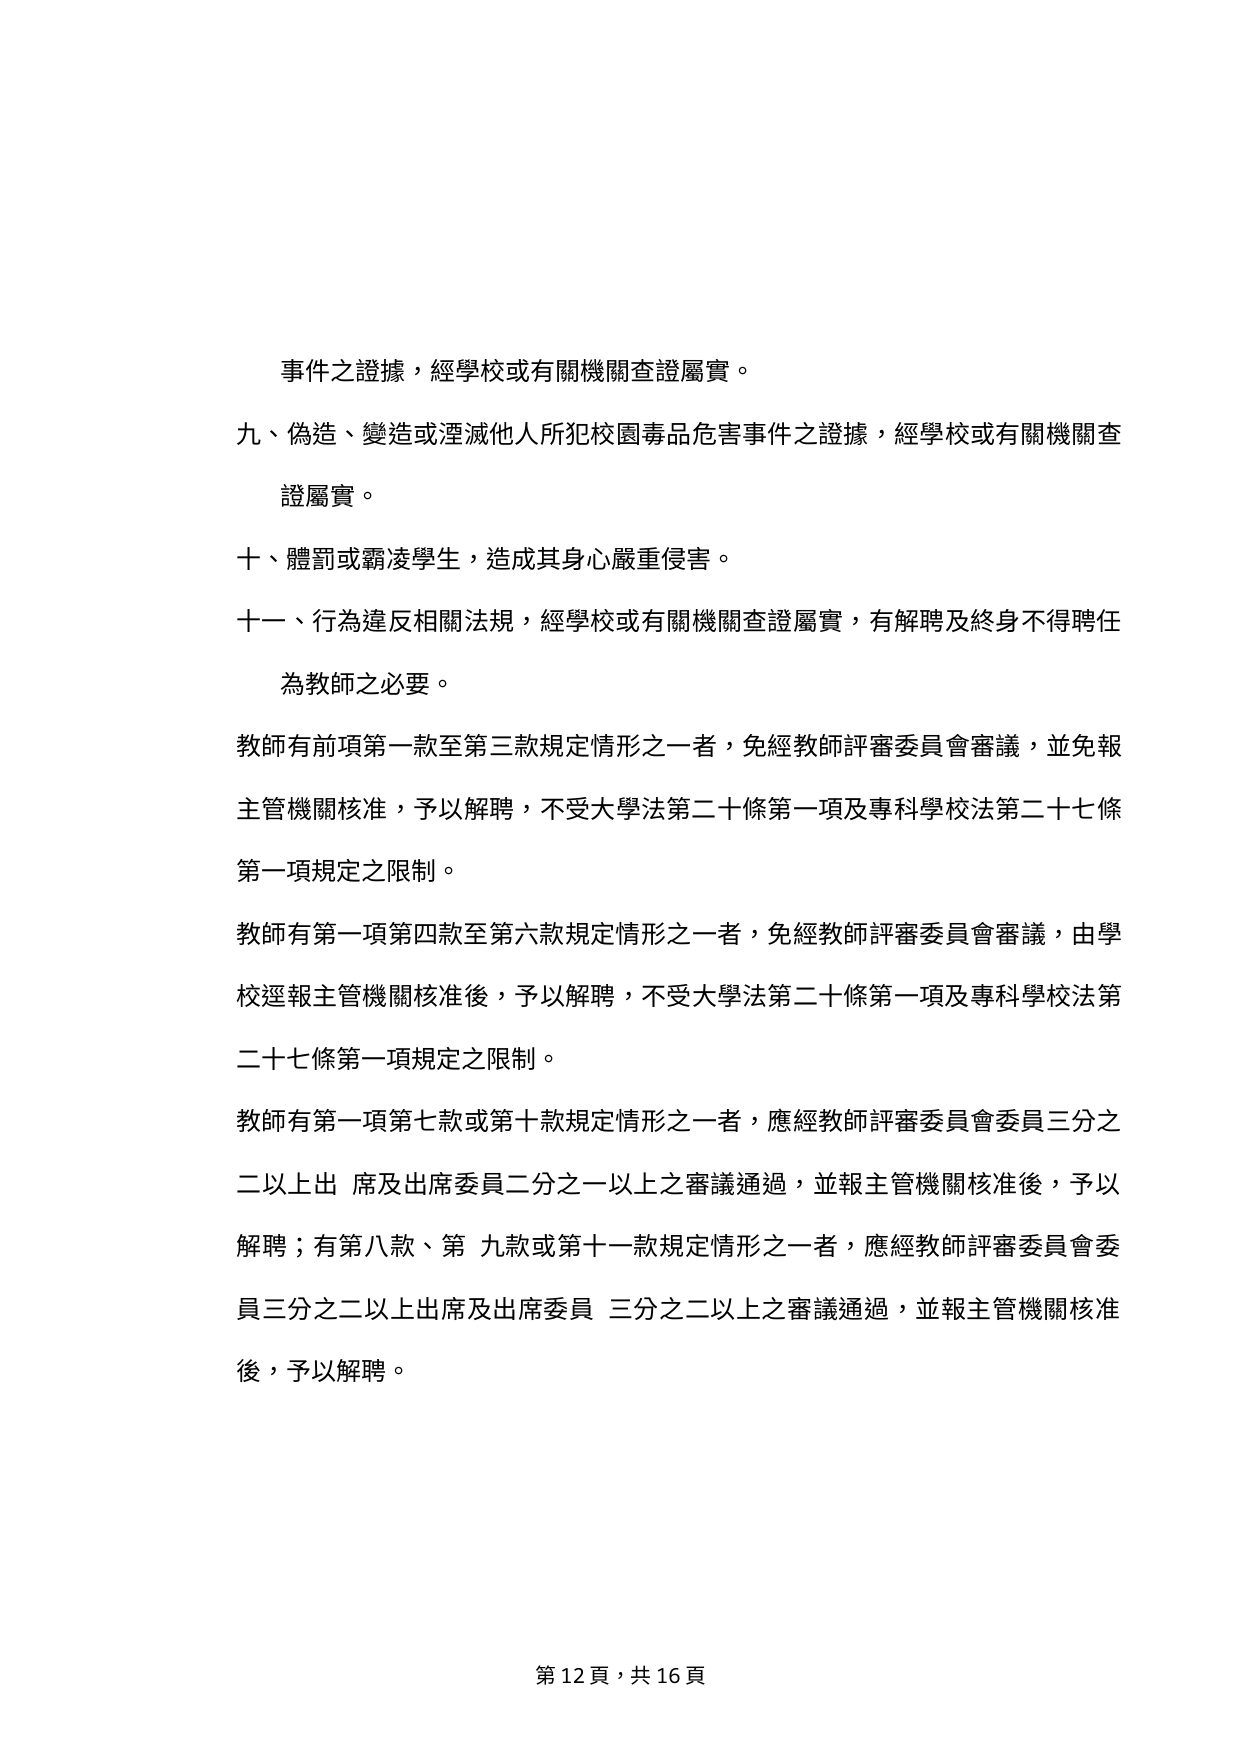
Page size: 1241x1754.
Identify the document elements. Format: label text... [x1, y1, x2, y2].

text 十、體罰或霸凌學生，造成其身心嚴重侵害。 [236, 516, 1122, 578]
text 教師有第一項第四款至第六款規定情形之一者，免經教師評審委員會審議，由學校逕報主管機關核准後，予以解聘，不受大學法第二十條第一項及專科學校法第二十七條第一項規定之限制。 [236, 891, 1122, 1078]
text 教師有第一項第七款或第十款規定情形之一者，應經教師評審委員會委員三分之二以上出 席及出席委員二分之一以上之審議通過，並報主管機關核准後，予以解聘；有第八款、第 九款或第十一款規定情形之一者，應經教師評審委員會委員三分之二以上出席及出席委員 三分之二以上之審議通過，並報主管機關核准後，予以解聘。 [236, 1078, 1122, 1391]
text 十一、行為違反相關法規，經學校或有關機關查證屬實，有解聘及終身不得聘任為教師之必要。 [236, 578, 1122, 703]
text 事件之證據，經學校或有關機關查證屬實。 [236, 328, 1122, 391]
text 教師有前項第一款至第三款規定情形之一者，免經教師評審委員會審議，並免報主管機關核准，予以解聘，不受大學法第二十條第一項及專科學校法第二十七條第一項規定之限制。 [236, 703, 1122, 891]
text 九、偽造、變造或湮滅他人所犯校園毒品危害事件之證據，經學校或有關機關查證屬實。 [236, 391, 1122, 516]
